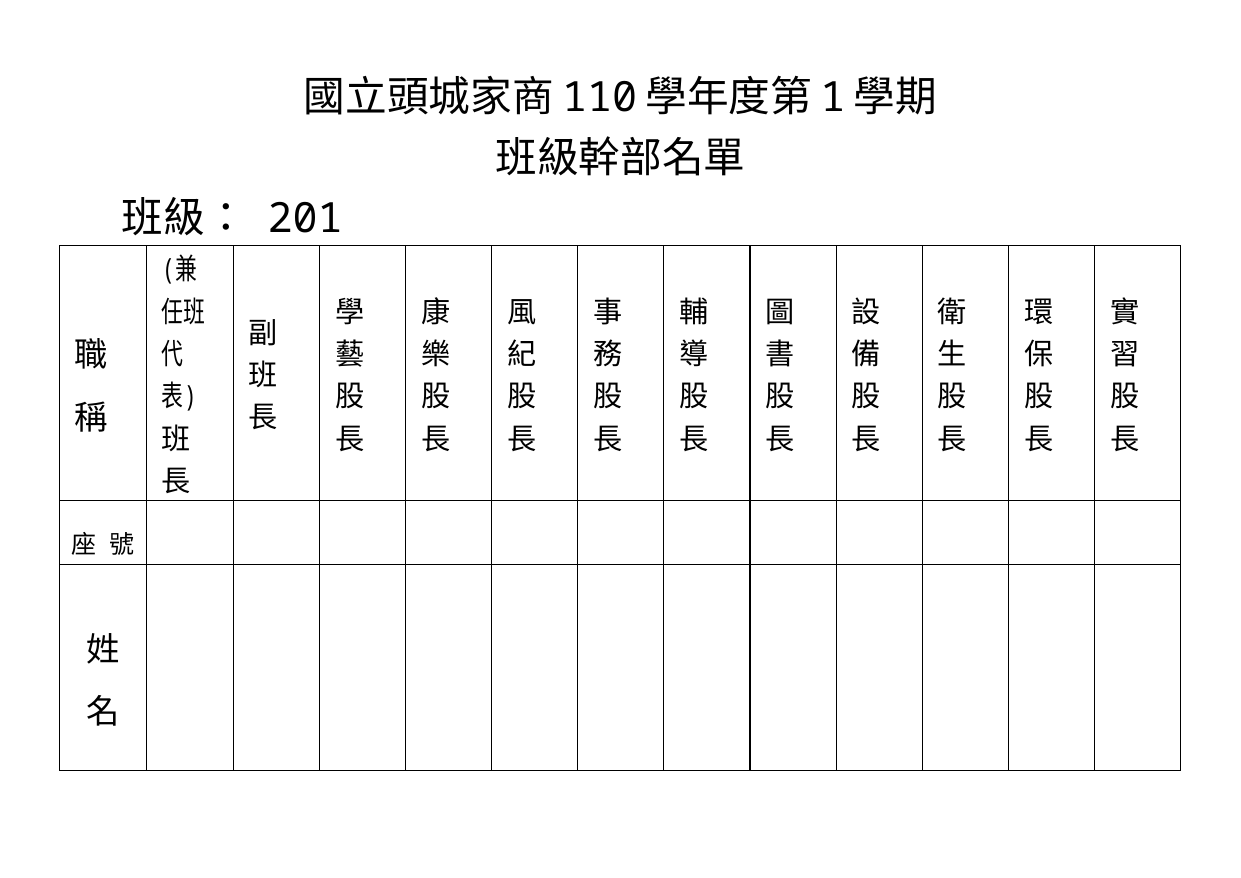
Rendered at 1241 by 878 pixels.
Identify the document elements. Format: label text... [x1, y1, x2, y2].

table_header 學藝股長 [320, 246, 405, 500]
table_header 圖書股長 [751, 246, 836, 500]
table_header 事務股長 [578, 246, 663, 500]
table_header 設備股長 [837, 246, 922, 500]
table_cell [1095, 501, 1180, 563]
table_cell [578, 565, 663, 770]
table_cell [837, 565, 922, 770]
table_cell [837, 501, 922, 563]
table_header 衛生股長 [923, 246, 1008, 500]
table_header 環保股長 [1009, 246, 1094, 500]
table_header 實習股長 [1095, 246, 1180, 500]
table_cell [147, 565, 233, 770]
table_cell [147, 501, 233, 563]
table_cell 姓 名 [60, 565, 146, 770]
table_cell 座 號 [60, 501, 146, 563]
table_header 風紀股長 [492, 246, 577, 500]
table_header 職 稱 [60, 246, 146, 500]
table_header (兼任班代表) 班 長 [147, 246, 233, 500]
text 班級幹部名單 [59, 124, 1181, 184]
table_header 輔導股長 [664, 246, 749, 500]
table_cell [320, 565, 405, 770]
text 國立頭城家商110學年度第1學期 [59, 63, 1181, 124]
table_cell [664, 501, 749, 563]
table_header 副班長 [234, 246, 319, 500]
table_cell [234, 565, 319, 770]
table_cell [406, 565, 491, 770]
table_cell [1009, 565, 1094, 770]
table_cell [923, 565, 1008, 770]
table_cell [320, 501, 405, 563]
table_cell [751, 565, 836, 770]
table_cell [492, 501, 577, 563]
table_header 康樂股長 [406, 246, 491, 500]
table_cell [664, 565, 749, 770]
table_cell [751, 501, 836, 563]
table_cell [578, 501, 663, 563]
table_cell [406, 501, 491, 563]
table_cell [492, 565, 577, 770]
table_cell [234, 501, 319, 563]
table_cell [1009, 501, 1094, 563]
text 班級： 201 [59, 184, 1181, 245]
table_cell [1095, 565, 1180, 770]
table_cell [923, 501, 1008, 563]
